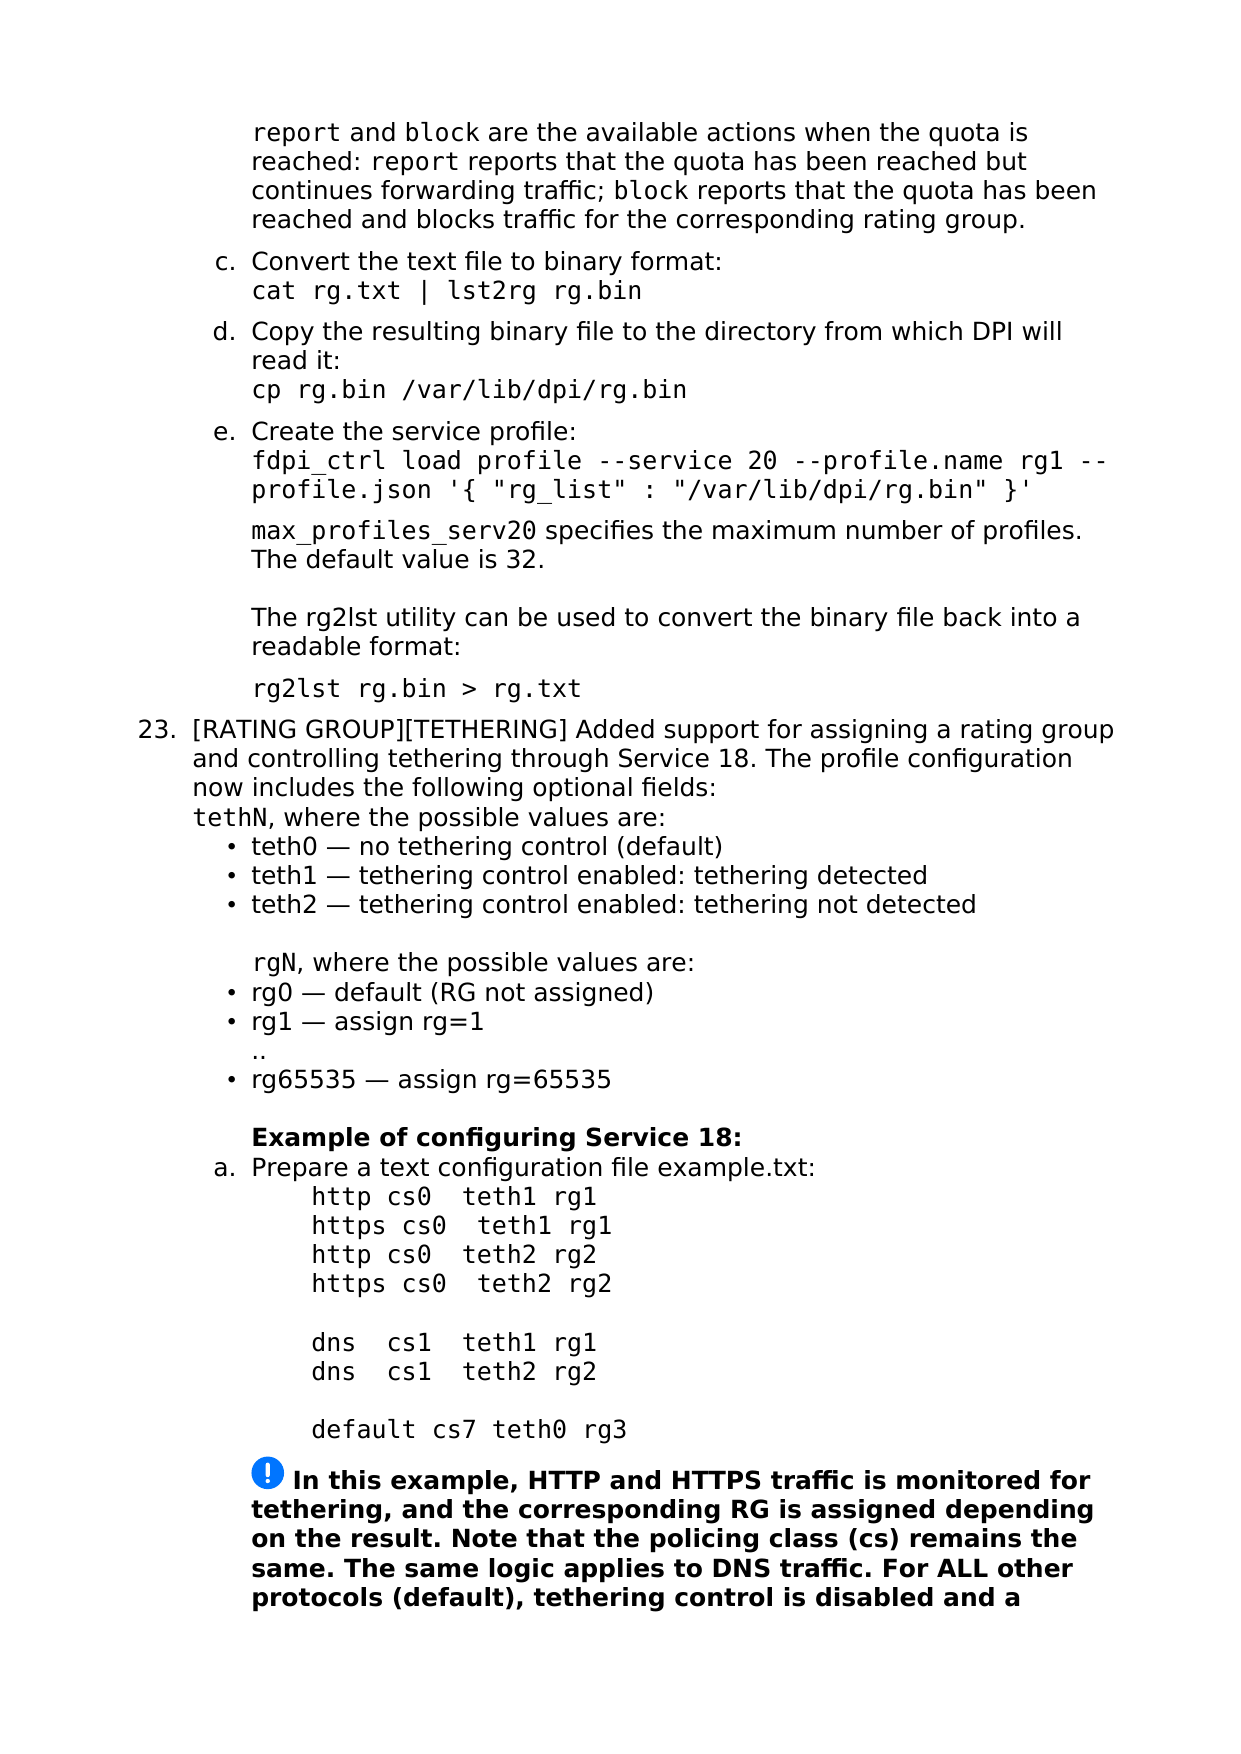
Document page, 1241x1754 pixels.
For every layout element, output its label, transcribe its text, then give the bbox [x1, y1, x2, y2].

list teth2 — tethering control enabled: tethering not detected rgN, where the possible values are: [236, 890, 1122, 978]
list rg1 — assign rg=1 .. [236, 1007, 1122, 1065]
list In this example, HTTP and HTTPS traffic is monitored for tethering, and the corresponding RG is assigned depending on the result. Note that the policing class (cs) remains the same. The same logic applies to DNS traffic. For ALL other protocols (default), tethering control is disabled and a [236, 1456, 1122, 1612]
list rg0 — default (RG not assigned) [236, 978, 1122, 1007]
list http cs0 teth1 rg1 https cs0 teth1 rg1 http cs0 teth2 rg2 https cs0 teth2 rg2 dns cs1 teth1 rg1 dns cs1 teth2 rg2 default cs7 teth0 rg3 [236, 1182, 1122, 1444]
list cp rg.bin /var/lib/dpi/rg.bin [236, 376, 1122, 405]
list rg65535 — assign rg=65535 Example of configuring Service 18: [236, 1065, 1122, 1153]
list Copy the resulting binary file to the directory from which DPI will read it: [236, 317, 1122, 376]
list teth0 — no tethering control (default) [236, 832, 1122, 861]
list rg2lst rg.bin > rg.txt [236, 674, 1122, 703]
list fdpi_ctrl load profile --service 20 --profile.name rg1 --profile.json '{ "rg_list" : "/var/lib/dpi/rg.bin" }' [236, 446, 1122, 504]
list Create the service profile: [236, 417, 1122, 446]
list cat rg.txt | lst2rg rg.bin [236, 276, 1122, 306]
list [RATING GROUP][TETHERING] Added support for assigning a rating group and controlling tethering through Service 18. The profile configuration now includes the following optional fields: tethN, where the possible values are: [177, 715, 1122, 832]
list report and block are the available actions when the quota is reached: report reports that the quota has been reached but continues forwarding traffic; block reports that the quota has been reached and blocks traffic for the corresponding rating group. [236, 118, 1122, 235]
list max_profiles_serv20 specifies the maximum number of profiles. The default value is 32. The rg2lst utility can be used to convert the binary file back into a readable format: [236, 516, 1122, 662]
list teth1 — tethering control enabled: tethering detected [236, 861, 1122, 890]
list Prepare a text configuration file example.txt: [236, 1153, 1122, 1182]
list Convert the text file to binary format: [236, 247, 1122, 276]
